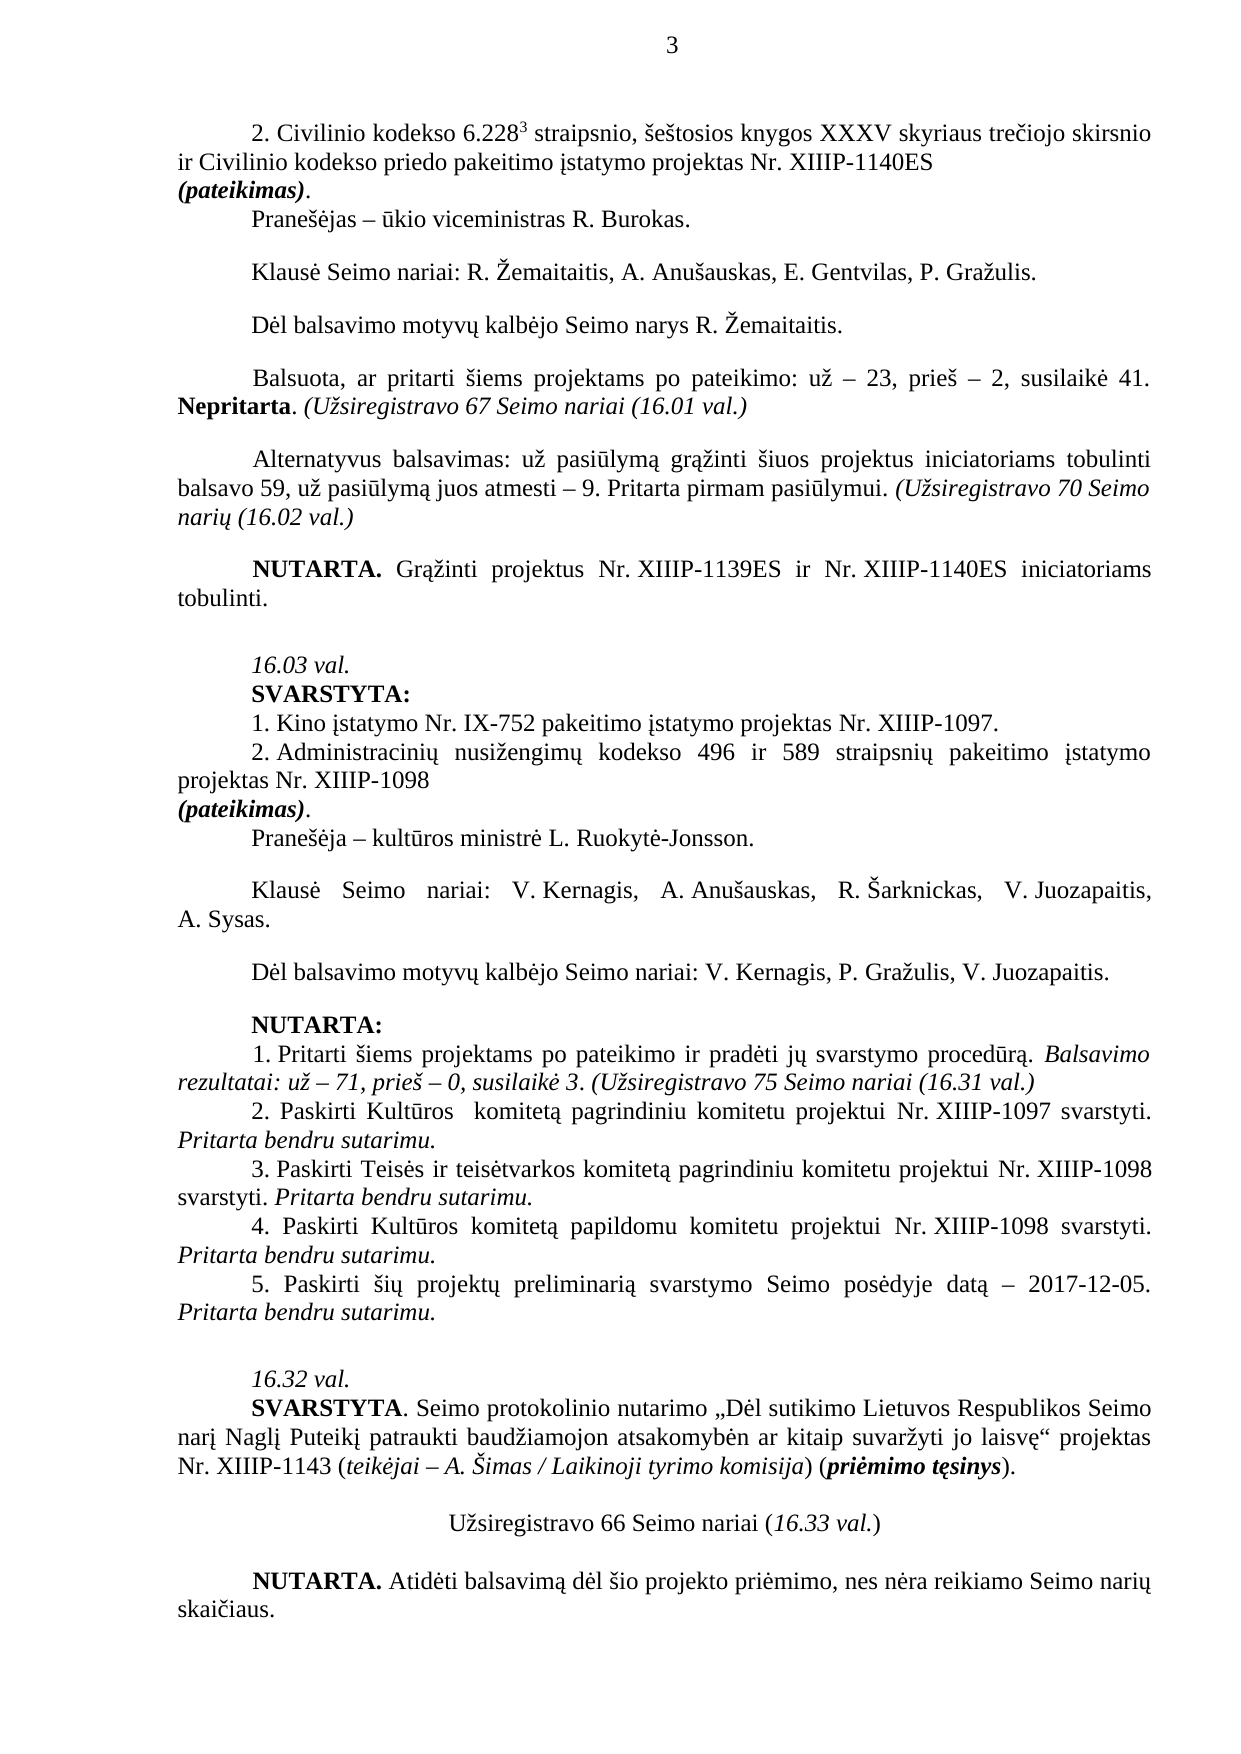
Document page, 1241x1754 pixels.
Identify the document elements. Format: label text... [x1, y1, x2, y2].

text Dėl balsavimo motyvų kalbėjo Seimo nariai: V. Kernagis, P. Gražulis, V. Juozapaitis. [177, 957, 1152, 986]
text NUTARTA: [177, 1010, 1152, 1039]
text SVARSTYTA: [177, 679, 1152, 708]
text 4. Paskirti Kultūros komitetą papildomu komitetu projektui Nr. XIIIP-1098 svarstyti. Pritarta bendru sutarimu. [177, 1211, 1152, 1269]
text 1. Kino įstatymo Nr. IX-752 pakeitimo įstatymo projektas Nr. XIIIP-1097. [177, 708, 1152, 737]
text Klausė Seimo nariai: R. Žemaitaitis, A. Anušauskas, E. Gentvilas, P. Gražulis. [177, 257, 1152, 286]
text NUTARTA. Grąžinti projektus Nr. XIIIP-1139ES ir Nr. XIIIP-1140ES iniciatoriams tobulinti. [177, 554, 1152, 612]
text Balsuota, ar pritarti šiems projektams po pateikimo: už – 23, prieš – 2, susilaikė 41. Nepritarta. (Užsiregistravo 67 Seimo nariai (16.01 val.) [177, 363, 1152, 420]
text NUTARTA. Atidėti balsavimą dėl šio projekto priėmimo, nes nėra reikiamo Seimo narių skaičiaus. [177, 1566, 1152, 1623]
text Dėl balsavimo motyvų kalbėjo Seimo narys R. Žemaitaitis. [177, 310, 1152, 339]
text SVARSTYTA. Seimo protokolinio nutarimo „Dėl sutikimo Lietuvos Respublikos Seimo narį Naglį Puteikį patraukti baudžiamojon atsakomybėn ar kitaip suvaržyti jo laisvę“ projektas Nr. XIIIP-1143 (teikėjai – A. Šimas / Laikinoji tyrimo komisija) (priėmimo tęsinys). [177, 1393, 1152, 1479]
text 5. Paskirti šių projektų preliminarią svarstymo Seimo posėdyje datą – 2017-12-05. Pritarta bendru sutarimu. [177, 1269, 1152, 1326]
text Pranešėja – kultūros ministrė L. Ruokytė-Jonsson. [177, 823, 1152, 852]
text Pranešėjas – ūkio viceministras R. Burokas. [177, 204, 1152, 233]
text 2. Administracinių nusižengimų kodekso 496 ir 589 straipsnių pakeitimo įstatymo projektas Nr. XIIIP-1098 [177, 737, 1152, 794]
text Užsiregistravo 66 Seimo nariai (16.33 val.) [177, 1508, 1152, 1537]
text (pateikimas). [177, 176, 1152, 204]
text 2. Civilinio kodekso 6.2283 straipsnio, šeštosios knygos XXXV skyriaus trečiojo skirsnio ir Civilinio kodekso priedo pakeitimo įstatymo projektas Nr. XIIIP-1140ES [177, 118, 1152, 176]
text 1. Pritarti šiems projektams po pateikimo ir pradėti jų svarstymo procedūrą. Balsavimo rezultatai: už – 71, prieš – 0, susilaikė 3. (Užsiregistravo 75 Seimo nariai (16.31 val.) [177, 1039, 1152, 1096]
text 16.03 val. [177, 650, 1152, 679]
text 3. Paskirti Teisės ir teisėtvarkos komitetą pagrindiniu komitetu projektui Nr. XIIIP-1098 svarstyti. Pritarta bendru sutarimu. [177, 1154, 1152, 1211]
text 2. Paskirti Kultūros komitetą pagrindiniu komitetu projektui Nr. XIIIP-1097 svarstyti. Pritarta bendru sutarimu. [177, 1096, 1152, 1154]
text Alternatyvus balsavimas: už pasiūlymą grąžinti šiuos projektus iniciatoriams tobulinti balsavo 59, už pasiūlymą juos atmesti – 9. Pritarta pirmam pasiūlymui. (Užsiregistravo 70 Seimo narių (16.02 val.) [177, 444, 1152, 531]
text 16.32 val. [177, 1364, 1152, 1393]
text (pateikimas). [177, 794, 1152, 823]
text Klausė Seimo nariai: V. Kernagis, A. Anušauskas, R. Šarknickas, V. Juozapaitis, A. Sysas. [177, 876, 1152, 933]
